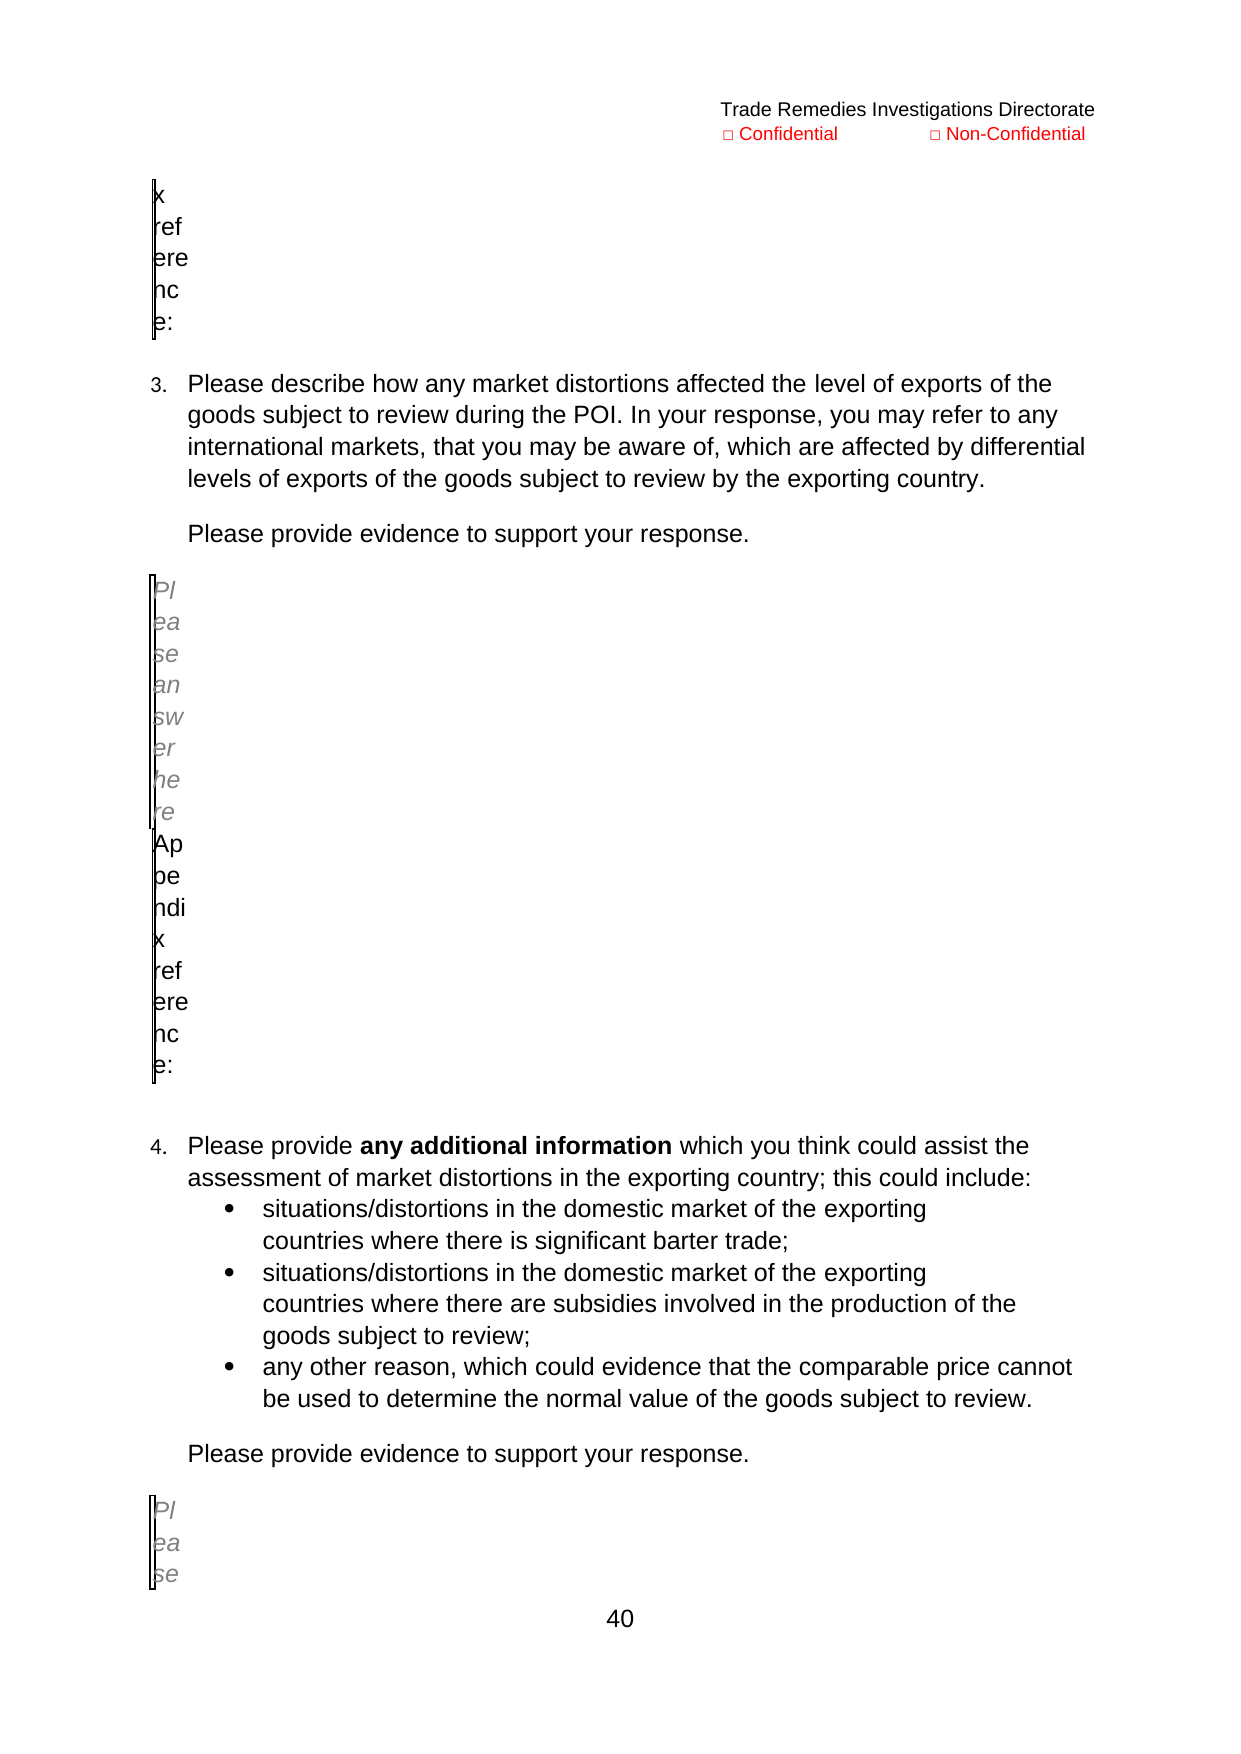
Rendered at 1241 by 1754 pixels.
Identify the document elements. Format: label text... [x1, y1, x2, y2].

list Please describe how any market distortions affected the level of exports of the goods subject to review during the POI. In your response, you may refer to any international markets, that you may be aware of, which are affected by differential levels of exports of the goods subject to review by the exporting country. [150, 368, 1090, 492]
list Please provide any additional information which you think could assist the assessment of market distortions in the exporting country; this could include: [150, 1131, 1090, 1192]
list situations/distortions in the domestic market of the exporting countries where there are subsidies involved in the production of the goods subject to review; [225, 1258, 1090, 1349]
list any other reason, which could evidence that the comparable price cannot be used to determine the normal value of the goods subject to review. [225, 1352, 1090, 1413]
list situations/distortions in the domestic market of the exporting countries where there is significant barter trade; [225, 1194, 1090, 1255]
list Please provide evidence to support your response. [187, 1439, 1090, 1468]
list Please provide evidence to support your response. [187, 519, 1090, 548]
